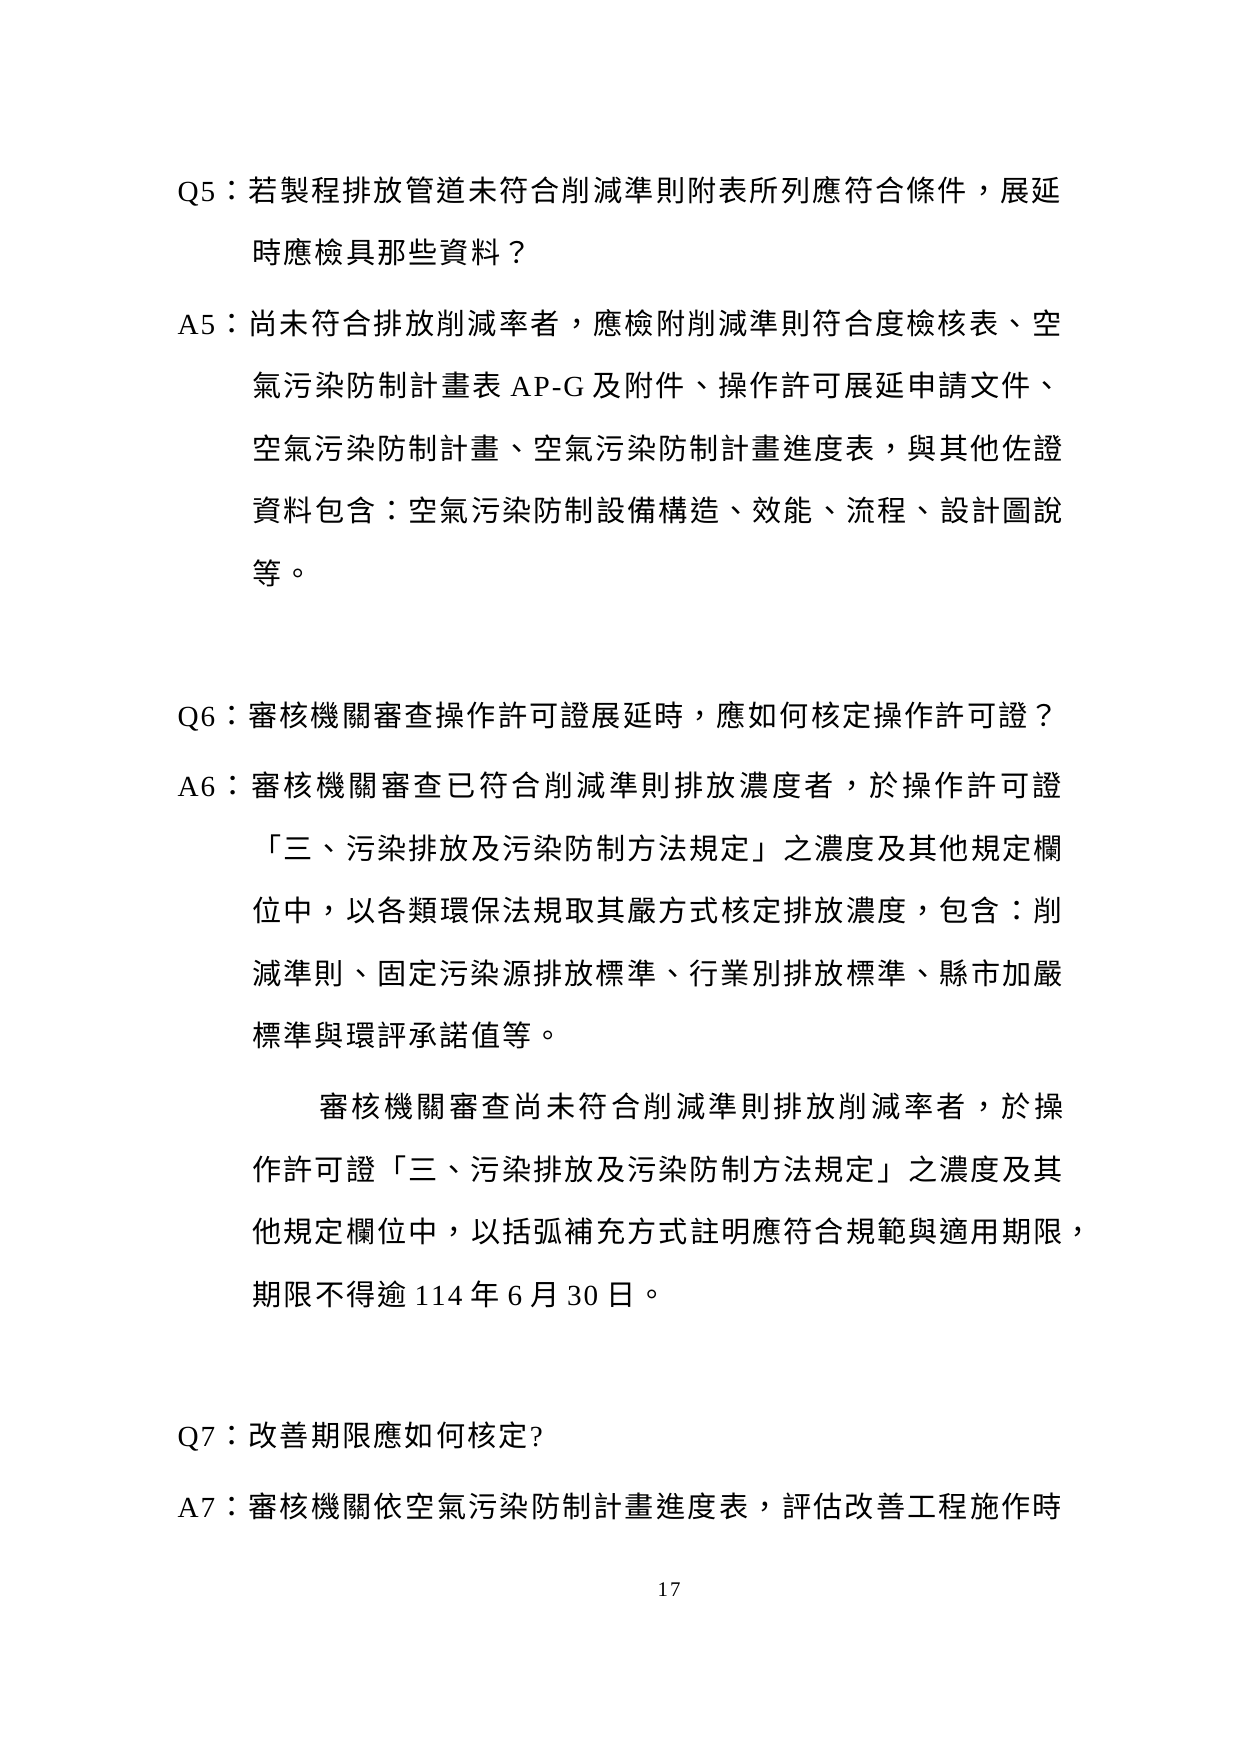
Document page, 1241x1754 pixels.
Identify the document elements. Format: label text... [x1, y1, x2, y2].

text A5：尚未符合排放削減率者，應檢附削減準則符合度檢核表、空氣污染防制計畫表AP-G及附件、操作許可展延申請文件、空氣污染防制計畫、空氣污染防制計畫進度表，與其他佐證資料包含：空氣污染防制設備構造、效能、流程、設計圖說等。 [177, 280, 1063, 592]
text Q6：審核機關審查操作許可證展延時，應如何核定操作許可證？ [177, 672, 1063, 734]
text 審核機關審查尚未符合削減準則排放削減率者，於操作許可證「三、污染排放及污染防制方法規定」之濃度及其他規定欄位中，以括弧補充方式註明應符合規範與適用期限，期限不得逾114年6月30日。 [252, 1063, 1063, 1313]
text Q7：改善期限應如何核定? [177, 1392, 1063, 1455]
text Q5：若製程排放管道未符合削減準則附表所列應符合條件，展延時應檢具那些資料？ [177, 147, 1063, 272]
text A6：審核機關審查已符合削減準則排放濃度者，於操作許可證「三、污染排放及污染防制方法規定」之濃度及其他規定欄位中，以各類環保法規取其嚴方式核定排放濃度，包含：削減準則、固定污染源排放標準、行業別排放標準、縣市加嚴標準與環評承諾值等。 [177, 742, 1063, 1055]
text A7：審核機關依空氣污染防制計畫進度表，評估改善工程施作時 [177, 1463, 1063, 1526]
